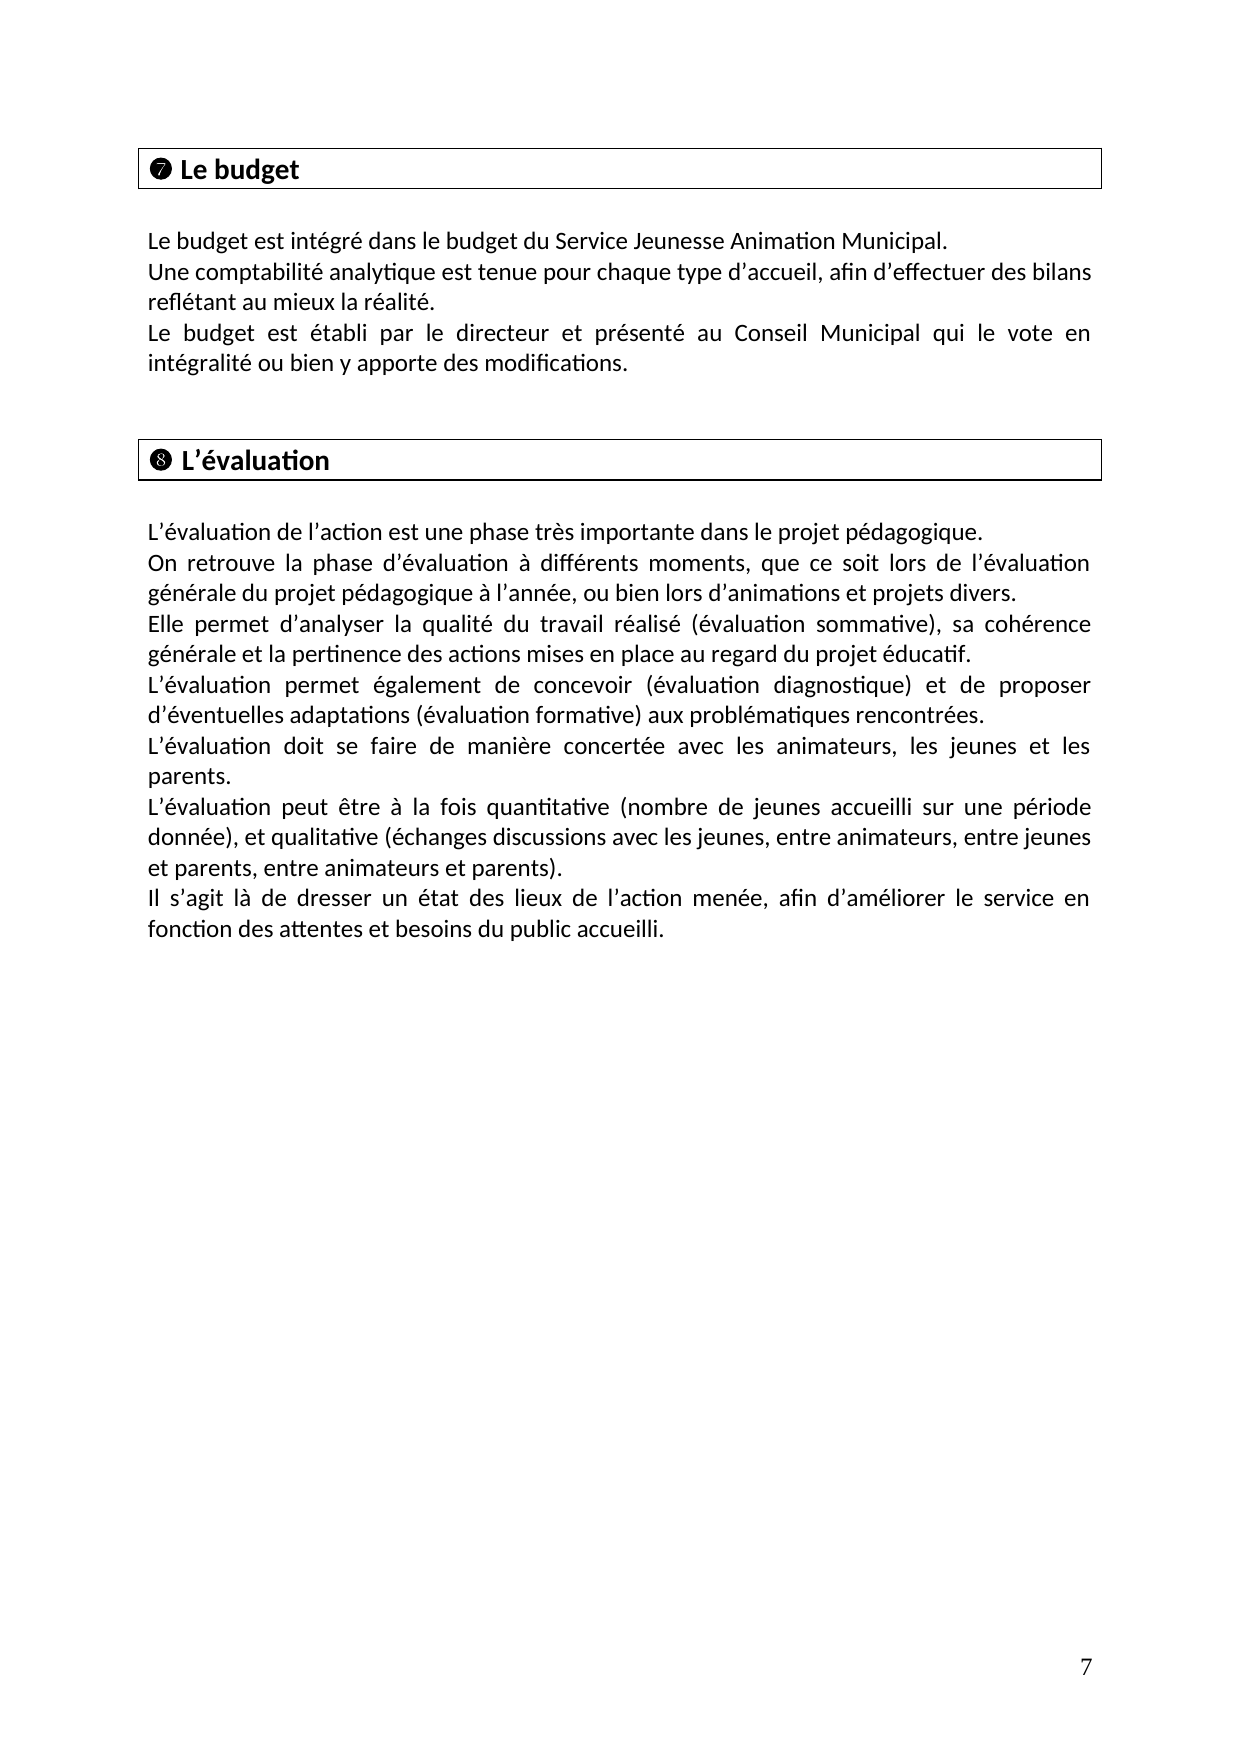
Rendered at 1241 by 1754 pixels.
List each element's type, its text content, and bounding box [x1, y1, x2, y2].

text L’évaluation permet également de concevoir (évaluation diagnostique) et de proposer d’éventuelles adaptations (évaluation formative) aux problématiques rencontrées. [148, 669, 1093, 730]
text  L’évaluation [139, 440, 1101, 479]
text L’évaluation de l’action est une phase très importante dans le projet pédagogique. [148, 516, 1093, 547]
text Il s’agit là de dresser un état des lieux de l’action menée, afin d’améliorer le service en fonction des attentes et besoins du public accueilli. [148, 882, 1093, 943]
text On retrouve la phase d’évaluation à différents moments, que ce soit lors de l’évaluation générale du projet pédagogique à l’année, ou bien lors d’animations et projets divers. [148, 547, 1093, 608]
text Une comptabilité analytique est tenue pour chaque type d’accueil, afin d’effectuer des bilans reflétant au mieux la réalité. [148, 256, 1093, 317]
text Le budget est établi par le directeur et présenté au Conseil Municipal qui le vote en intégralité ou bien y apporte des modifications. [148, 317, 1093, 378]
text Le budget est intégré dans le budget du Service Jeunesse Animation Municipal. [148, 225, 1093, 256]
text L’évaluation doit se faire de manière concertée avec les animateurs, les jeunes et les parents. [148, 730, 1093, 791]
text Elle permet d’analyser la qualité du travail réalisé (évaluation sommative), sa cohérence générale et la pertinence des actions mises en place au regard du projet éducatif. [148, 608, 1093, 669]
text  Le budget [139, 149, 1101, 188]
text L’évaluation peut être à la fois quantitative (nombre de jeunes accueilli sur une période donnée), et qualitative (échanges discussions avec les jeunes, entre animateurs, entre jeunes et parents, entre animateurs et parents). [148, 791, 1093, 882]
